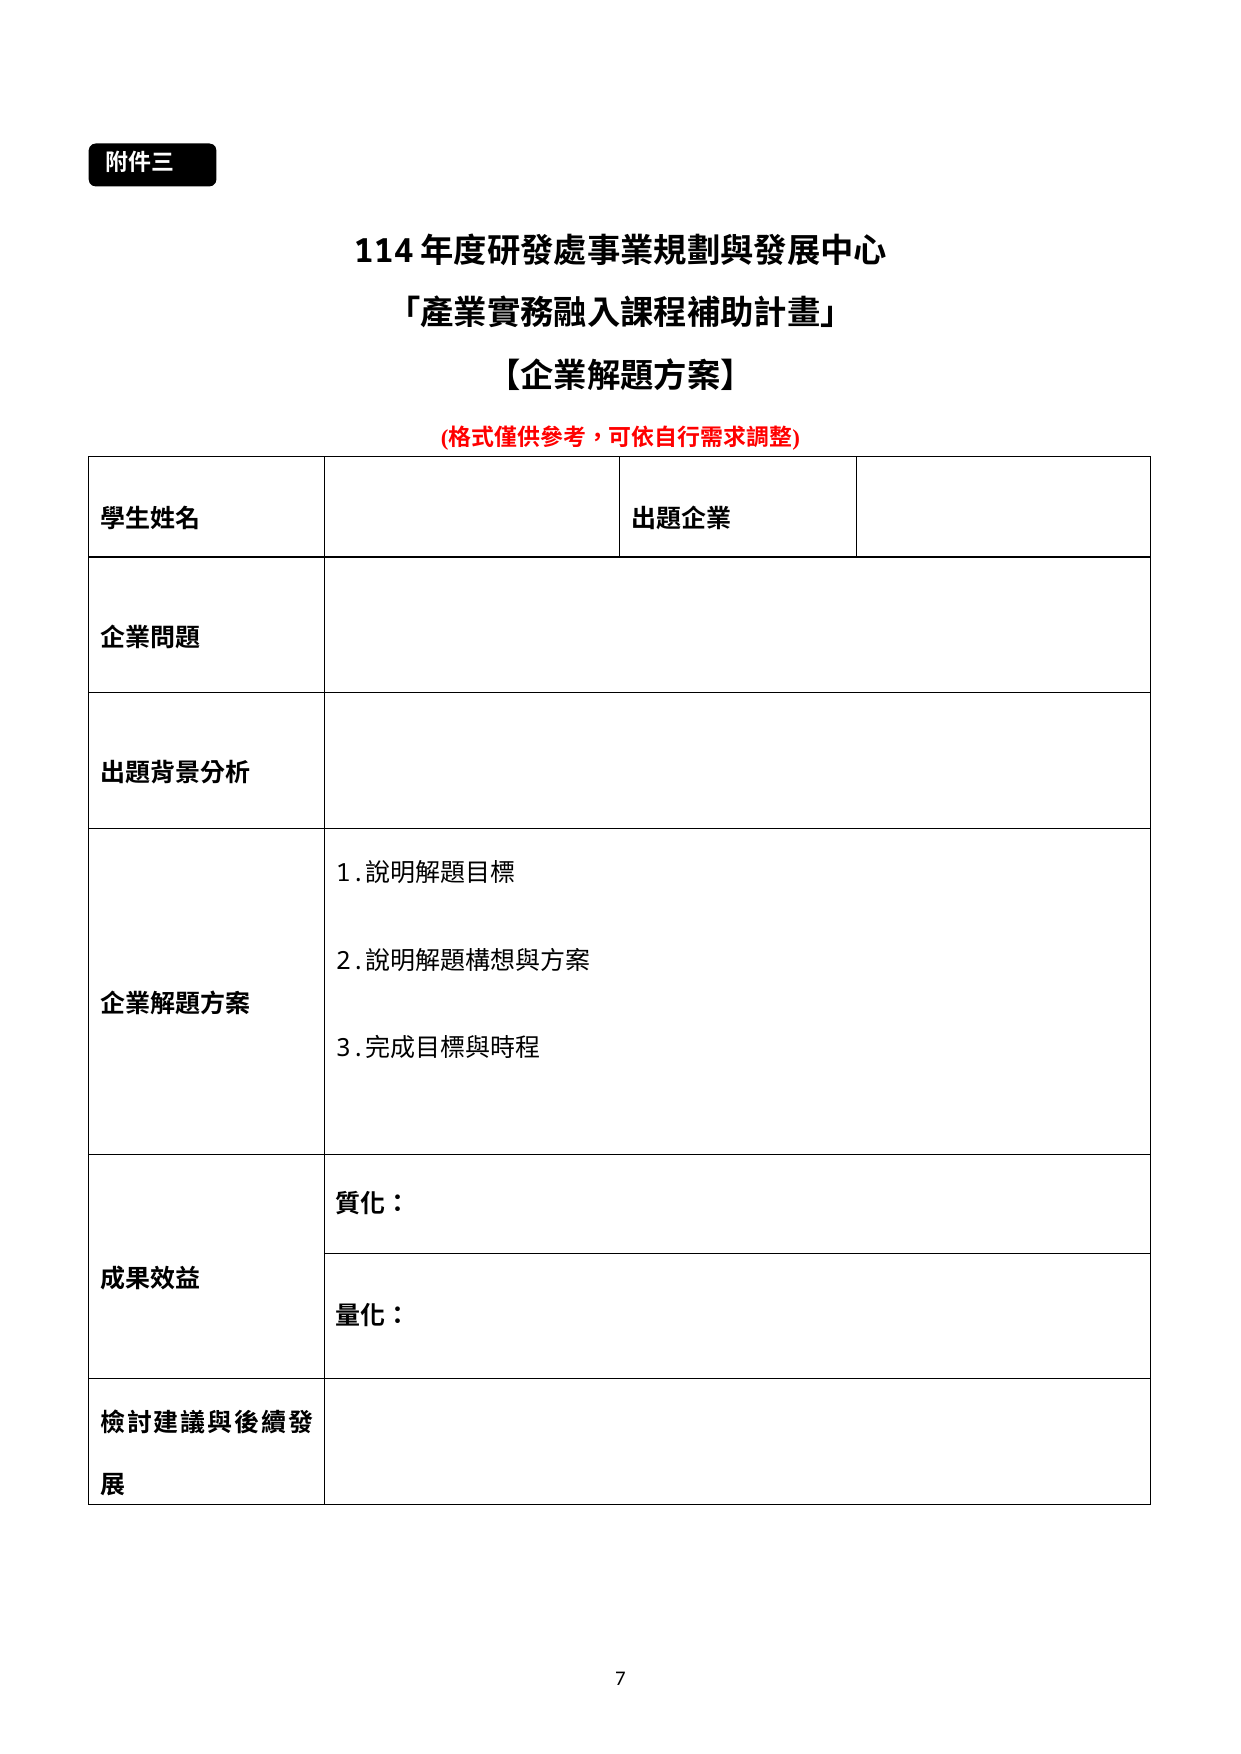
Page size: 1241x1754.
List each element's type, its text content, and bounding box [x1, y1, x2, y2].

table_cell 檢討建議與後續發展 [89, 1379, 324, 1503]
table_header [325, 457, 619, 556]
text 「產業實務融入課程補助計畫」 [89, 268, 1152, 331]
table_cell [325, 1379, 1150, 1503]
table_cell [325, 693, 1150, 828]
table_header 學生姓名 [89, 457, 324, 556]
table_cell 成果效益 [89, 1155, 324, 1377]
table_cell [325, 558, 1150, 692]
text (格式僅供參考，可依自行需求調整) [89, 393, 1152, 456]
text 114年度研發處事業規劃與發展中心 [89, 206, 1152, 268]
table_cell 1.說明解題目標 2.說明解題構想與方案 3.完成目標與時程 [325, 829, 1150, 1154]
table_cell 企業解題方案 [89, 829, 324, 1154]
text 【企業解題方案】 [89, 331, 1152, 393]
table_cell 出題背景分析 [89, 693, 324, 828]
table_header [857, 457, 1150, 556]
table_cell 企業問題 [89, 558, 324, 692]
table_cell 量化： [325, 1254, 1150, 1377]
table_cell 質化： [325, 1155, 1150, 1252]
table_header 出題企業 [620, 457, 856, 556]
